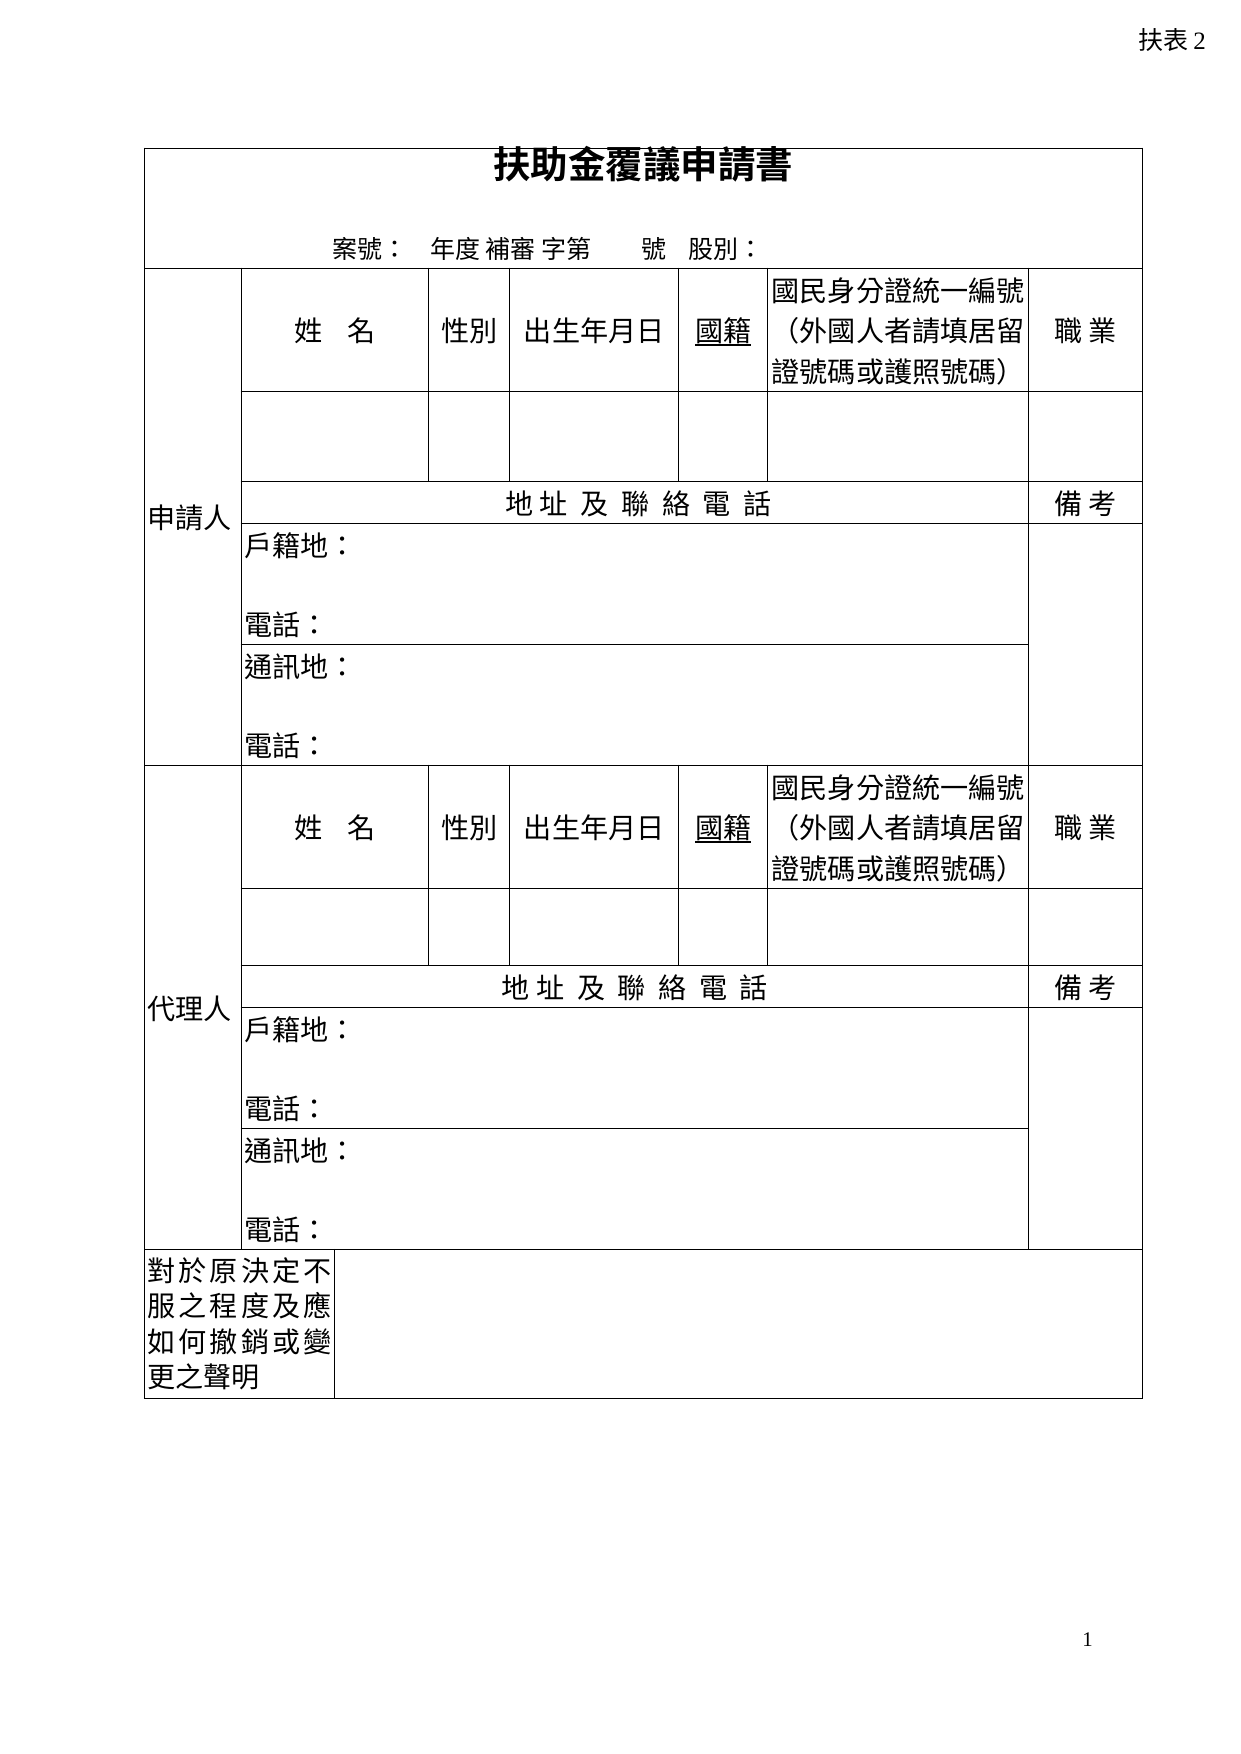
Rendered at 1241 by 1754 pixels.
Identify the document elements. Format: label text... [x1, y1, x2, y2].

table_cell [1029, 889, 1142, 965]
table_cell 地 址 及 聯 絡 電 話 [242, 482, 1028, 523]
table_cell 通訊地： 電話： [242, 1129, 1028, 1249]
table_cell 出生年月日 [510, 269, 678, 391]
table_cell 性別 [429, 766, 509, 888]
table_cell [510, 392, 678, 481]
table_cell [1029, 1008, 1142, 1249]
table_cell 出生年月日 [510, 766, 678, 888]
table_cell [1029, 524, 1142, 764]
table_cell 職 業 [1029, 269, 1142, 391]
table_cell 國民身分證統一編號（外國人者請填居留證號碼或護照號碼） [768, 766, 1028, 888]
table_cell 性別 [429, 269, 509, 391]
table_cell [768, 889, 1028, 965]
table_cell 國籍 [679, 269, 767, 391]
table_cell 地 址 及 聯 絡 電 話 [242, 966, 1028, 1007]
table_cell 戶籍地： 電話： [242, 1008, 1028, 1128]
table_cell [242, 889, 428, 965]
table_cell [679, 392, 767, 481]
table_cell 姓 名 [242, 269, 428, 391]
table_header 扶助金覆議申請書 案號： 年度 補審 字第 號 股別： [1123, 13, 1226, 72]
table_cell 備 考 [1029, 966, 1142, 1007]
table_cell 備 考 [1029, 482, 1142, 523]
table_cell [679, 889, 767, 965]
table_cell [768, 392, 1028, 481]
table_cell 職 業 [1029, 766, 1142, 888]
table_cell 代理人 [145, 766, 241, 1249]
table_cell 姓 名 [242, 766, 428, 888]
table_cell [242, 392, 428, 481]
table_cell 對於原決定不服之程度及應如何撤銷或變更之聲明 [145, 1250, 334, 1398]
table_cell [429, 889, 509, 965]
table_cell 國籍 [679, 766, 767, 888]
table_cell [335, 1250, 1142, 1398]
table_cell [1029, 392, 1142, 481]
table_cell 申請人 [145, 269, 241, 764]
table_cell 通訊地： 電話： [242, 645, 1028, 764]
table_cell 國民身分證統一編號（外國人者請填居留證號碼或護照號碼） [768, 269, 1028, 391]
table_header 扶助金覆議申請書 案號： 年度 補審 字第 號 股別： [145, 149, 1142, 267]
table_cell 戶籍地： 電話： [242, 524, 1028, 644]
table_cell [429, 392, 509, 481]
table_cell [510, 889, 678, 965]
